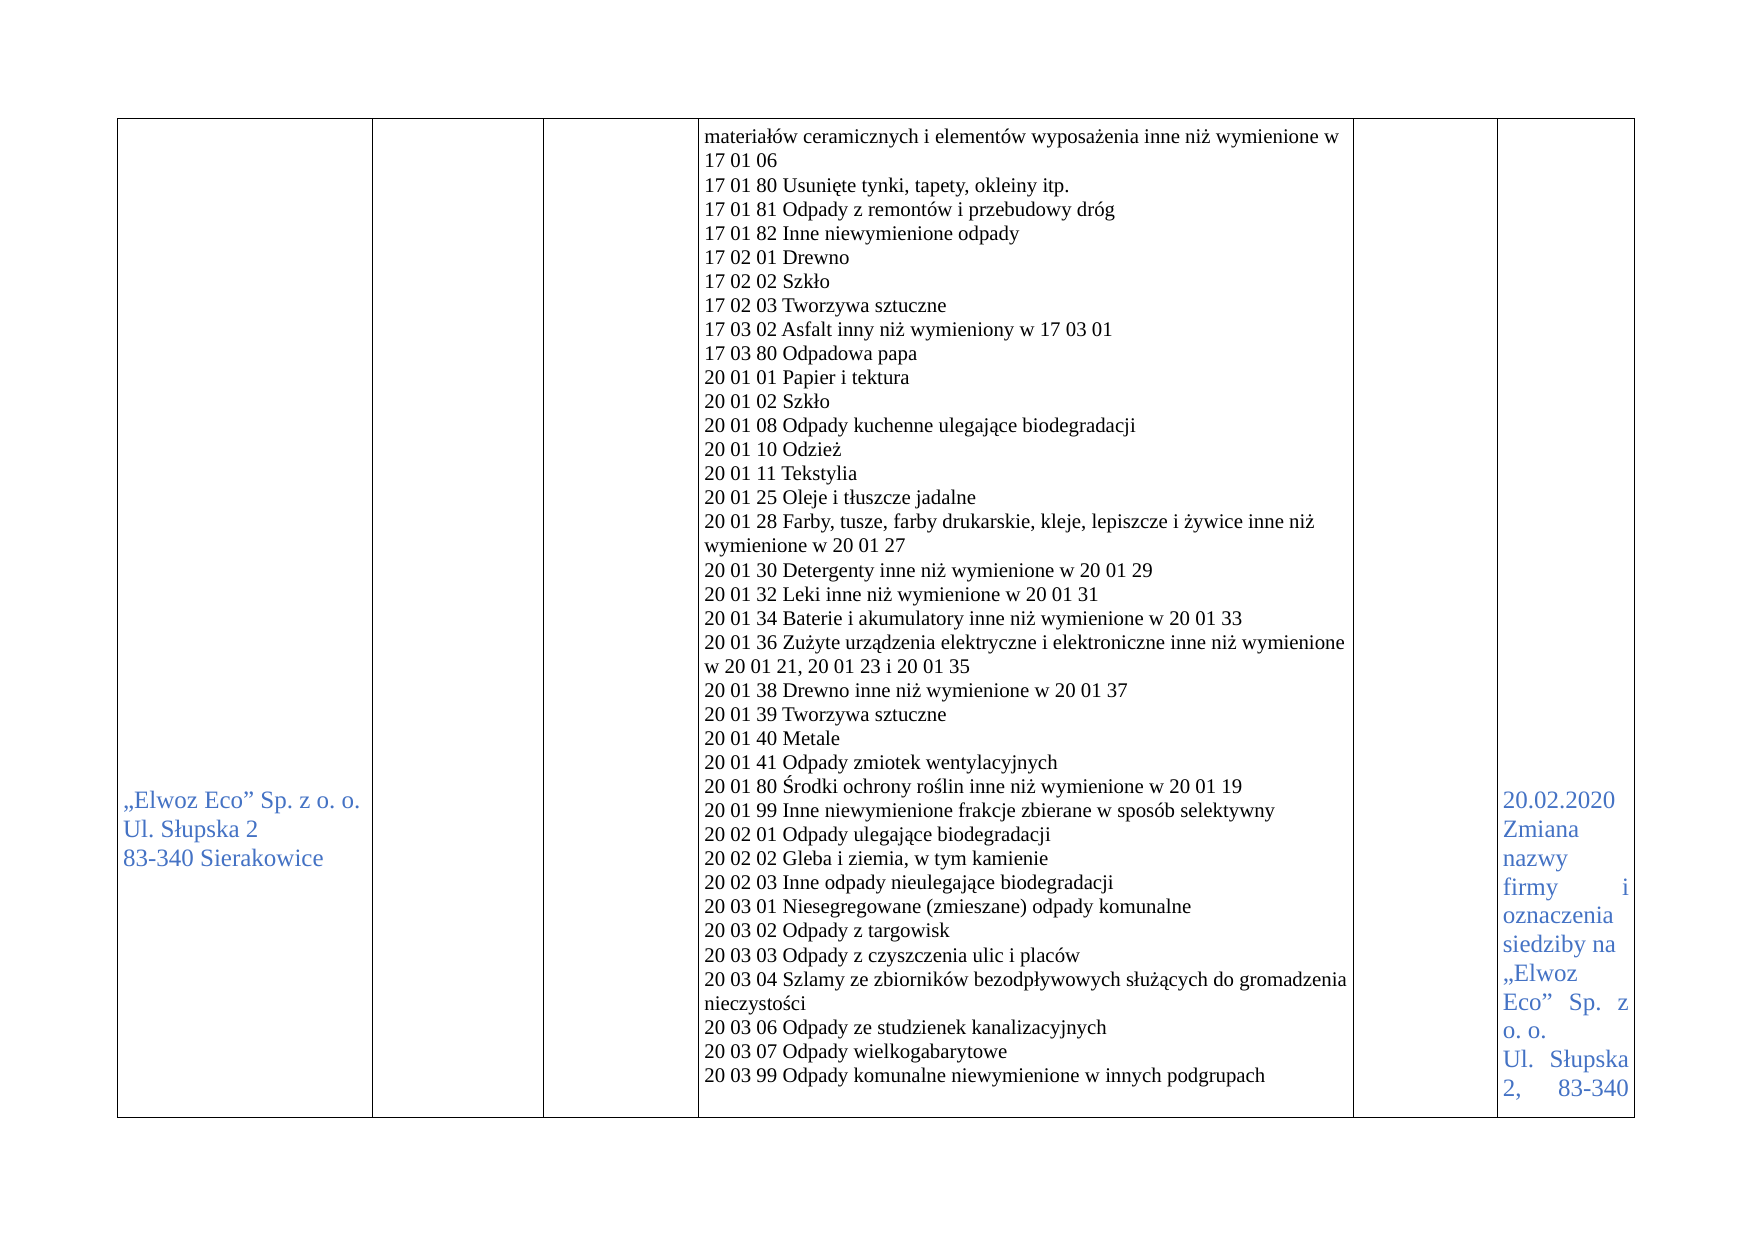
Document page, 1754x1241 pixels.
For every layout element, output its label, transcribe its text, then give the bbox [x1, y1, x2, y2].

table_cell „Elwoz Eco” Sp. z o. o. Ul. Słupska 2 83-340 Sierakowice [118, 119, 372, 1117]
table_cell [544, 119, 698, 1117]
table_cell materiałów ceramicznych i elementów wyposażenia inne niż wymienione w 17 01 06 17 01 80 Usunięte tynki, tapety, okleiny itp. 17 01 81 Odpady z remontów i przebudowy dróg 17 01 82 Inne niewymienione odpady 17 02 01 Drewno 17 02 02 Szkło 17 02 03 Tworzywa sztuczne 17 03 02 Asfalt inny niż wymieniony w 17 03 01 17 03 80 Odpadowa papa 20 01 01 Papier i tektura 20 01 02 Szkło 20 01 08 Odpady kuchenne ulegające biodegradacji 20 01 10 Odzież 20 01 11 Tekstylia 20 01 25 Oleje i tłuszcze jadalne 20 01 28 Farby, tusze, farby drukarskie, kleje, lepiszcze i żywice inne niż wymienione w 20 01 27 20 01 30 Detergenty inne niż wymienione w 20 01 29 20 01 32 Leki inne niż wymienione w 20 01 31 20 01 34 Baterie i akumulatory inne niż wymienione w 20 01 33 20 01 36 Zużyte urządzenia elektryczne i elektroniczne inne niż wymienione w 20 01 21, 20 01 23 i 20 01 35 20 01 38 Drewno inne niż wymienione w 20 01 37 20 01 39 Tworzywa sztuczne 20 01 40 Metale 20 01 41 Odpady zmiotek wentylacyjnych 20 01 80 Środki ochrony roślin inne niż wymienione w 20 01 19 20 01 99 Inne niewymienione frakcje zbierane w sposób selektywny 20 02 01 Odpady ulegające biodegradacji 20 02 02 Gleba i ziemia, w tym kamienie 20 02 03 Inne odpady nieulegające biodegradacji 20 03 01 Niesegregowane (zmieszane) odpady komunalne 20 03 02 Odpady z targowisk 20 03 03 Odpady z czyszczenia ulic i placów 20 03 04 Szlamy ze zbiorników bezodpływowych służących do gromadzenia nieczystości 20 03 06 Odpady ze studzienek kanalizacyjnych 20 03 07 Odpady wielkogabarytowe 20 03 99 Odpady komunalne niewymienione w innych podgrupach [699, 119, 1353, 1117]
table_cell [373, 119, 543, 1117]
table_cell [1354, 119, 1497, 1117]
table_cell 20.02.2020 Zmiana nazwy firmy i oznaczenia siedziby na „Elwoz Eco” Sp. z o. o. Ul. Słupska 2, 83-340 [1498, 119, 1634, 1117]
